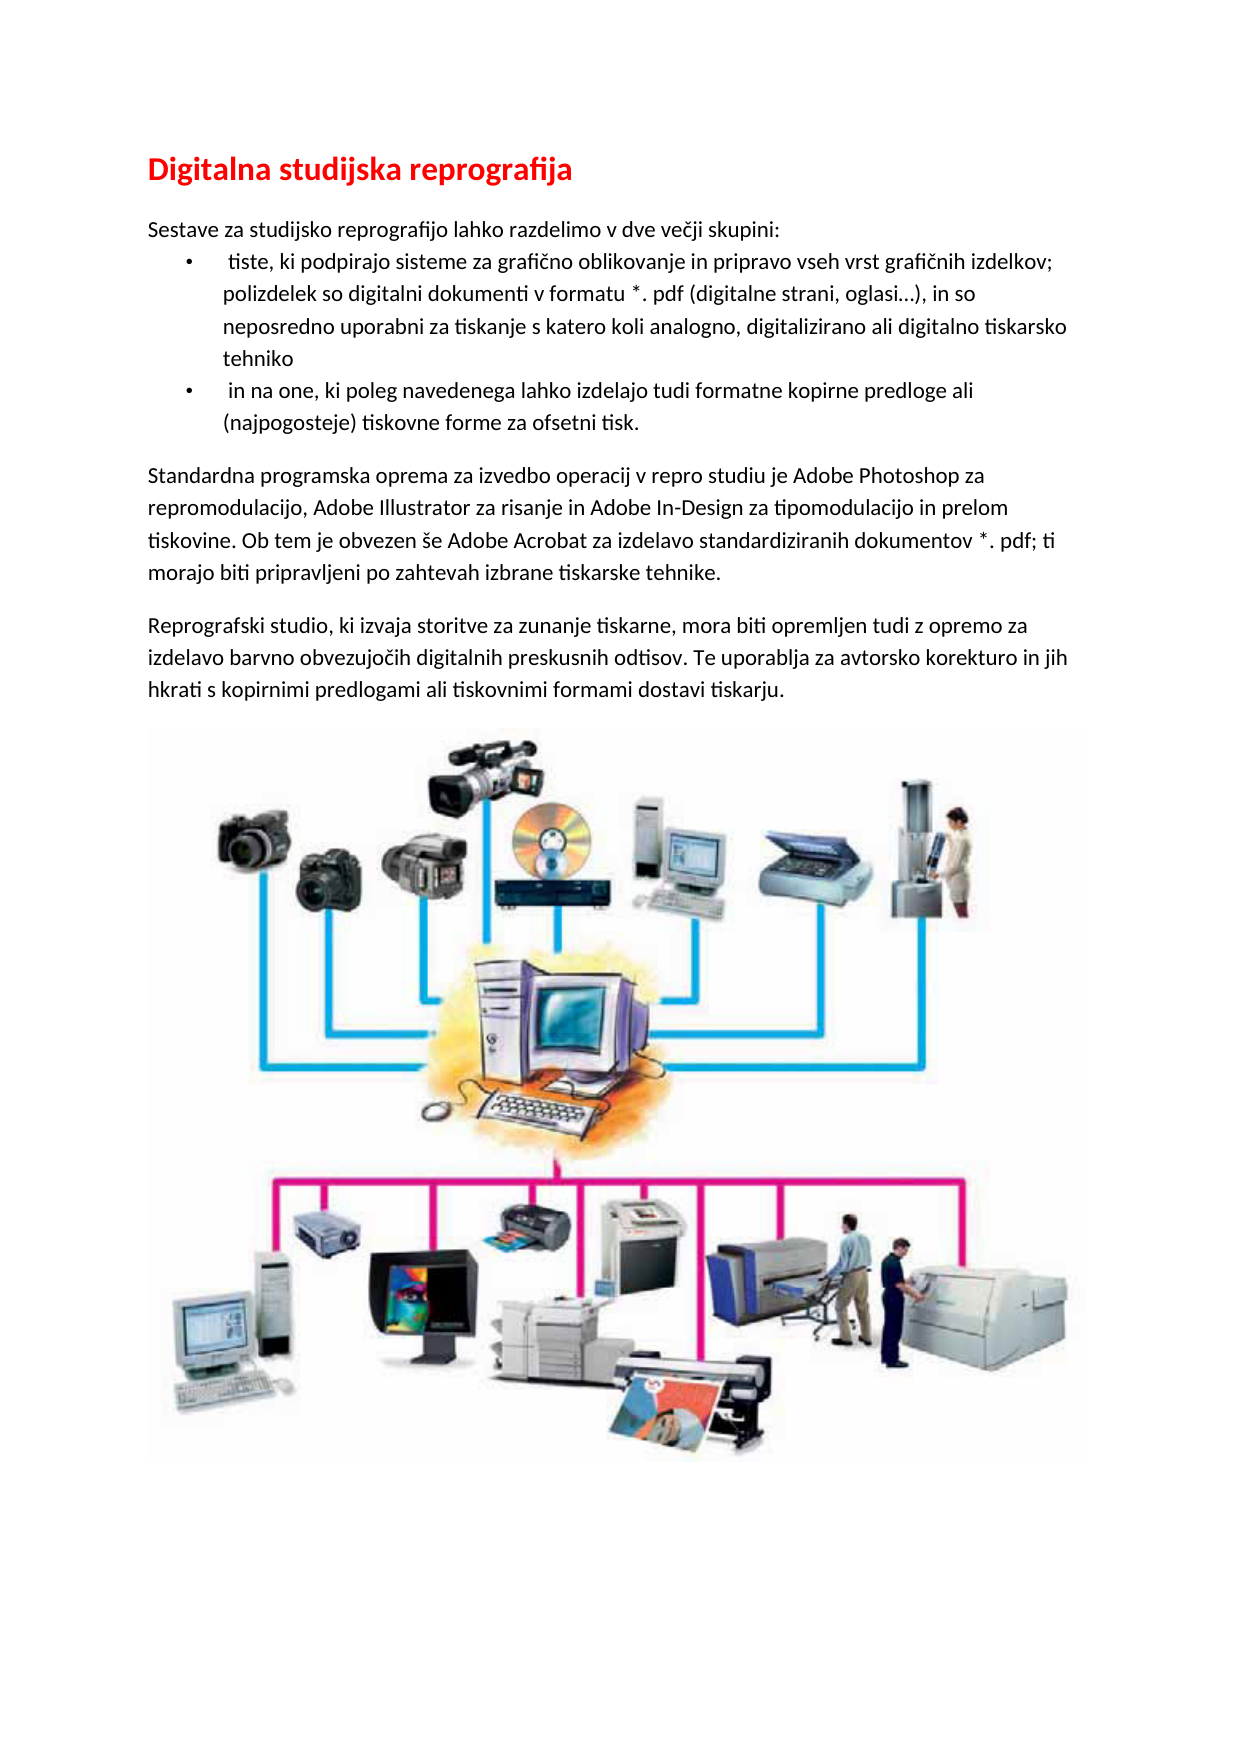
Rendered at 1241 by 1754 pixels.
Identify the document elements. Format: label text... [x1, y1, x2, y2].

list tiste, ki podpirajo sisteme za grafično oblikovanje in pripravo vseh vrst grafičnih izdelkov; polizdelek so digitalni dokumenti v formatu *. pdf (digitalne strani, oglasi…), in so neposredno uporabni za tiskanje s katero koli analogno, digitalizirano ali digitalno tiskarsko tehniko [185, 247, 1093, 372]
text Digitalna studijska reprografija [148, 148, 1093, 188]
text Reprografski studio, ki izvaja storitve za zunanje tiskarne, mora biti opremljen tudi z opremo za izdelavo barvno obvezujočih digitalnih preskusnih odtisov. Te uporablja za avtorsko korekturo in jih hkrati s kopirnimi predlogami ali tiskovnimi formami dostavi tiskarju. [148, 611, 1093, 703]
text Sestave za studijsko reprografijo lahko razdelimo v dve večji skupini: [148, 215, 1093, 243]
list in na one, ki poleg navedenega lahko izdelajo tudi formatne kopirne predloge ali (najpogosteje) tiskovne forme za ofsetni tisk. [185, 376, 1093, 436]
text Standardna programska oprema za izvedbo operacij v repro studiu je Adobe Photoshop za repromodulacijo, Adobe Illustrator za risanje in Adobe In-Design za tipomodulacijo in prelom tiskovine. Ob tem je obvezen še Adobe Acrobat za izdelavo standardiziranih dokumentov *. pdf; ti morajo biti pripravljeni po zahtevah izbrane tiskarske tehnike. [148, 461, 1093, 586]
